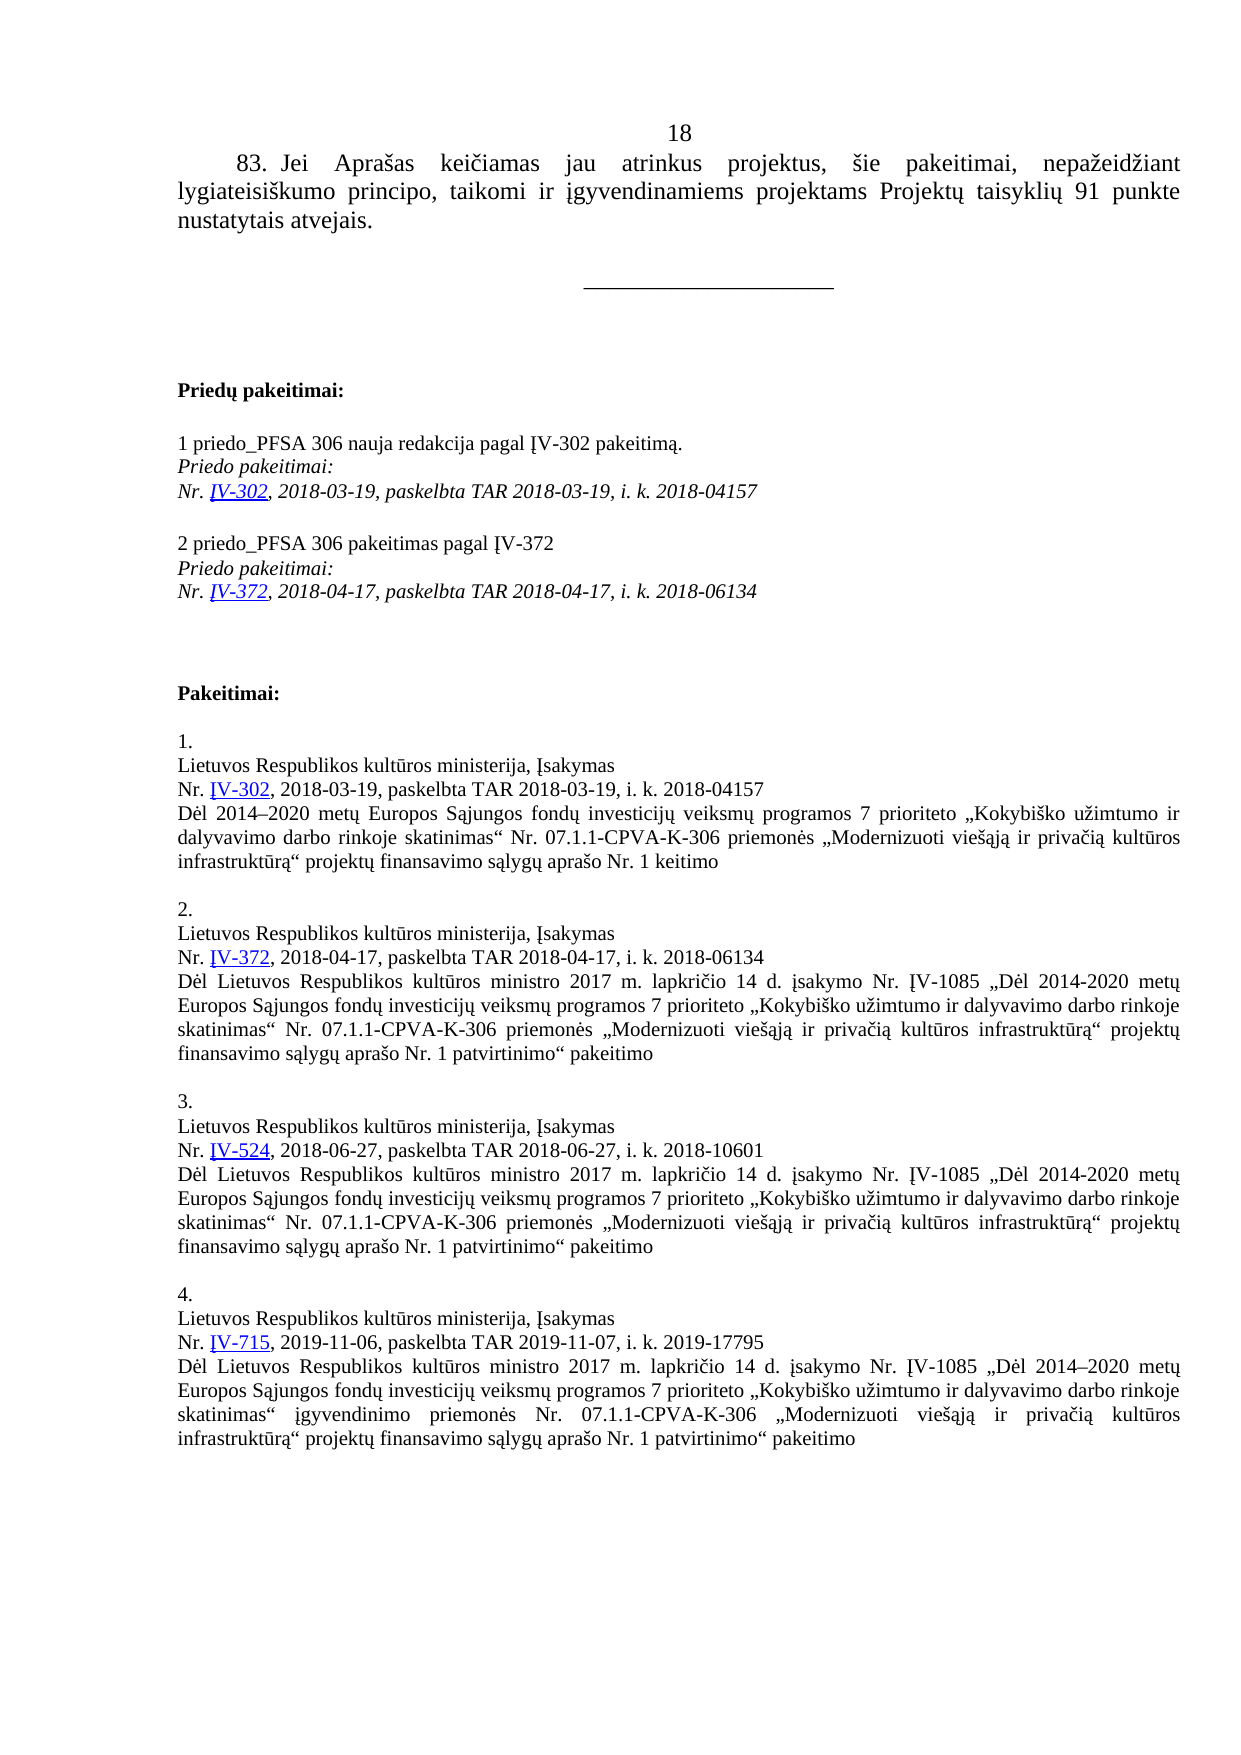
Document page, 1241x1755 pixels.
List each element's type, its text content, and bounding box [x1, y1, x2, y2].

text Priedo pakeitimai: [177, 555, 1181, 579]
text 2. [177, 897, 1181, 921]
text Lietuvos Respublikos kultūros ministerija, Įsakymas [177, 1113, 1181, 1138]
text Priedų pakeitimai: [177, 378, 1181, 402]
text Nr. ĮV-302, 2018-03-19, paskelbta TAR 2018-03-19, i. k. 2018-04157 [177, 777, 1181, 801]
text Nr. ĮV-372, 2018-04-17, paskelbta TAR 2018-04-17, i. k. 2018-06134 [177, 579, 1181, 603]
text 1 priedo_PFSA 306 nauja redakcija pagal ĮV-302 pakeitimą. [177, 430, 1181, 454]
text 3. [177, 1089, 1181, 1113]
text Nr. ĮV-524, 2018-06-27, paskelbta TAR 2018-06-27, i. k. 2018-10601 [177, 1138, 1181, 1162]
text 1. [177, 728, 1181, 753]
text ____________________ [177, 263, 1181, 291]
text Dėl Lietuvos Respublikos kultūros ministro 2017 m. lapkričio 14 d. įsakymo Nr. ĮV-1085 „Dėl 2014-2020 metų Europos Sąjungos fondų investicijų veiksmų programos 7 prioriteto „Kokybiško užimtumo ir dalyvavimo darbo rinkoje skatinimas“ Nr. 07.1.1-CPVA-K-306 priemonės „Modernizuoti viešąją ir privačią kultūros infrastruktūrą“ projektų finansavimo sąlygų aprašo Nr. 1 patvirtinimo“ pakeitimo [177, 969, 1181, 1065]
text Dėl Lietuvos Respublikos kultūros ministro 2017 m. lapkričio 14 d. įsakymo Nr. ĮV-1085 „Dėl 2014–2020 metų Europos Sąjungos fondų investicijų veiksmų programos 7 prioriteto „Kokybiško užimtumo ir dalyvavimo darbo rinkoje skatinimas“ įgyvendinimo priemonės Nr. 07.1.1-CPVA-K-306 „Modernizuoti viešąją ir privačią kultūros infrastruktūrą“ projektų finansavimo sąlygų aprašo Nr. 1 patvirtinimo“ pakeitimo [177, 1354, 1181, 1450]
text 83. Jei Aprašas keičiamas jau atrinkus projektus, šie pakeitimai, nepažeidžiant lygiateisiškumo principo, taikomi ir įgyvendinamiems projektams Projektų taisyklių 91 punkte nustatytais atvejais. [177, 148, 1181, 234]
text Nr. ĮV-372, 2018-04-17, paskelbta TAR 2018-04-17, i. k. 2018-06134 [177, 945, 1181, 969]
text Lietuvos Respublikos kultūros ministerija, Įsakymas [177, 1306, 1181, 1330]
text 2 priedo_PFSA 306 pakeitimas pagal ĮV-372 [177, 531, 1181, 555]
text 4. [177, 1282, 1181, 1306]
text Nr. ĮV-715, 2019-11-06, paskelbta TAR 2019-11-07, i. k. 2019-17795 [177, 1330, 1181, 1354]
text Pakeitimai: [177, 680, 1181, 704]
text Nr. ĮV-302, 2018-03-19, paskelbta TAR 2018-03-19, i. k. 2018-04157 [177, 478, 1181, 503]
text Dėl Lietuvos Respublikos kultūros ministro 2017 m. lapkričio 14 d. įsakymo Nr. ĮV-1085 „Dėl 2014-2020 metų Europos Sąjungos fondų investicijų veiksmų programos 7 prioriteto „Kokybiško užimtumo ir dalyvavimo darbo rinkoje skatinimas“ Nr. 07.1.1-CPVA-K-306 priemonės „Modernizuoti viešąją ir privačią kultūros infrastruktūrą“ projektų finansavimo sąlygų aprašo Nr. 1 patvirtinimo“ pakeitimo [177, 1162, 1181, 1258]
text Lietuvos Respublikos kultūros ministerija, Įsakymas [177, 753, 1181, 777]
text Lietuvos Respublikos kultūros ministerija, Įsakymas [177, 921, 1181, 945]
text Priedo pakeitimai: [177, 454, 1181, 478]
text Dėl 2014–2020 metų Europos Sąjungos fondų investicijų veiksmų programos 7 prioriteto „Kokybiško užimtumo ir dalyvavimo darbo rinkoje skatinimas“ Nr. 07.1.1-CPVA-K-306 priemonės „Modernizuoti viešąją ir privačią kultūros infrastruktūrą“ projektų finansavimo sąlygų aprašo Nr. 1 keitimo [177, 801, 1181, 873]
